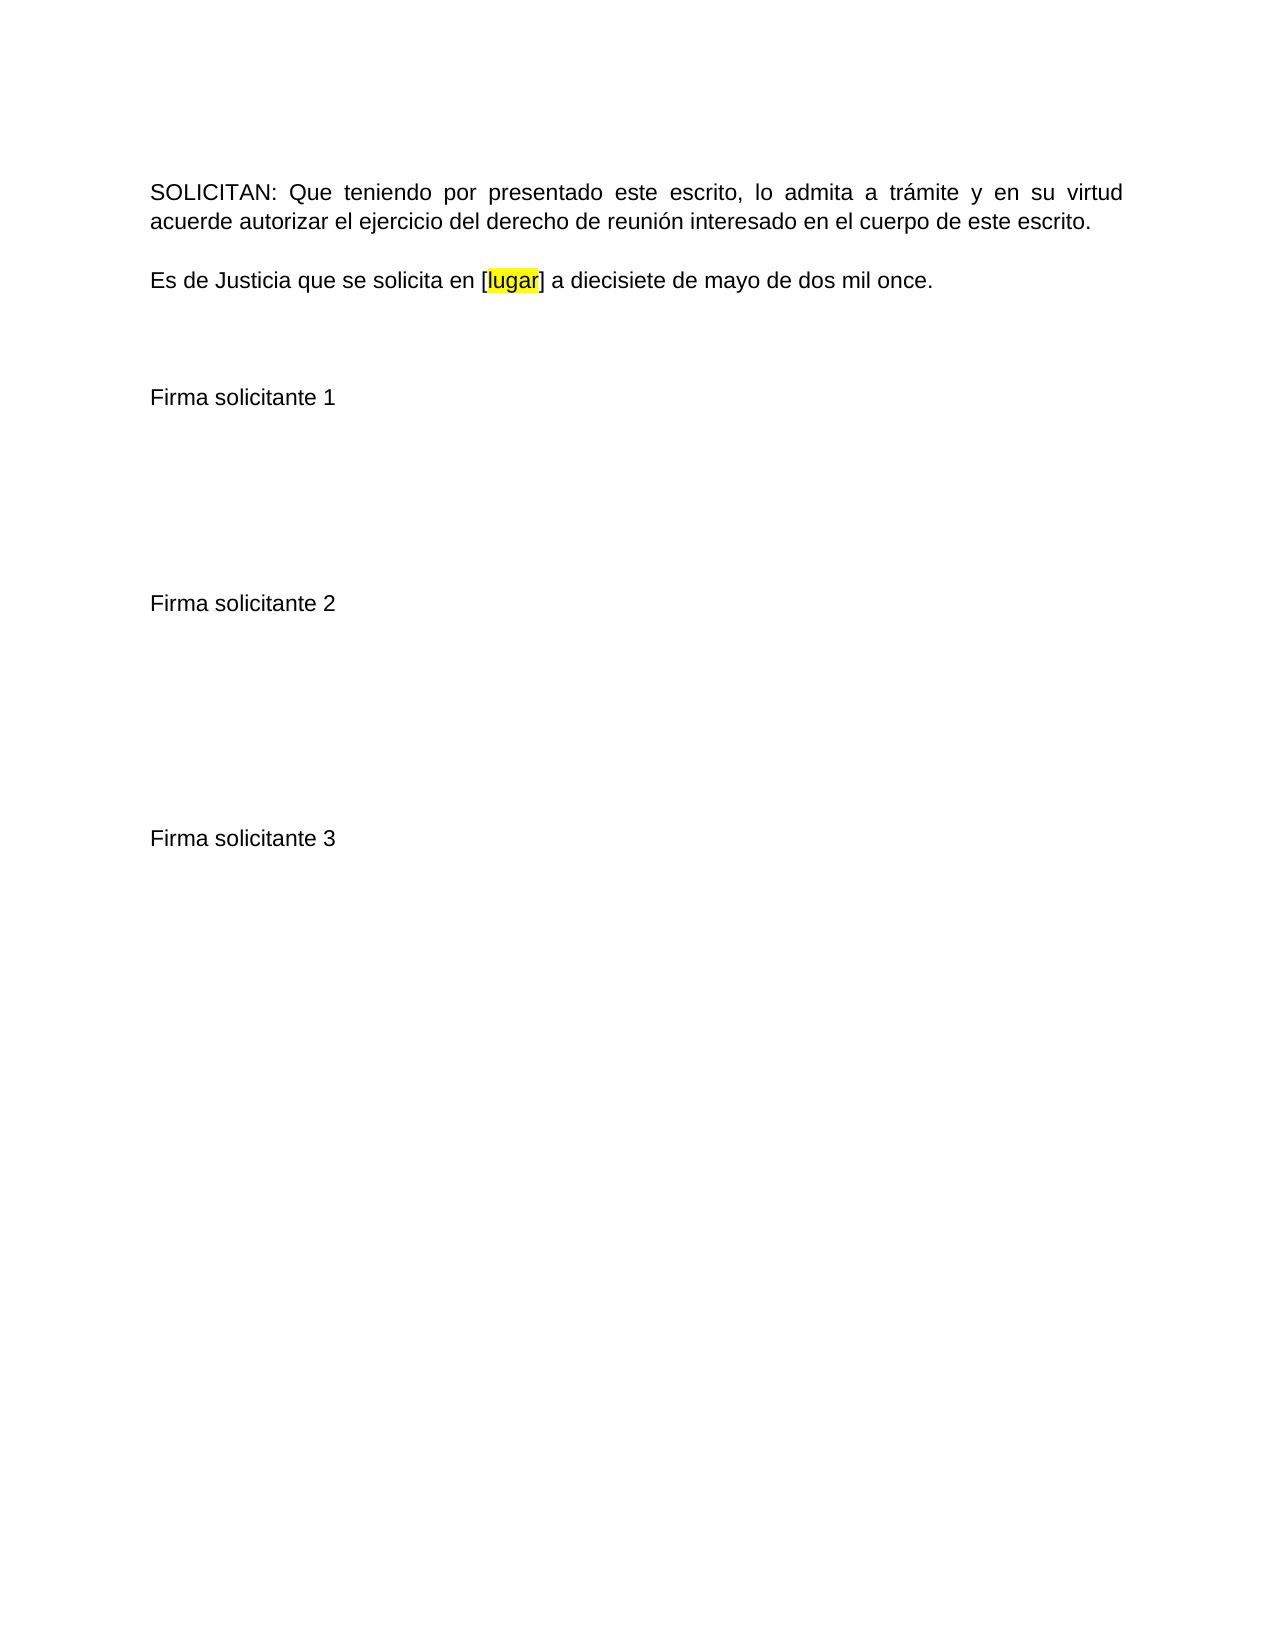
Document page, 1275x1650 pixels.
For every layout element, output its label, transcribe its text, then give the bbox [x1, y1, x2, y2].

text SOLICITAN: Que teniendo por presentado este escrito, lo admita a trámite y en su virtud acuerde autorizar el ejercicio del derecho de reunión interesado en el cuerpo de este escrito. [150, 179, 1125, 234]
text Es de Justicia que se solicita en [lugar] a diecisiete de mayo de dos mil once. [150, 267, 1125, 293]
text Firma solicitante 3 [150, 826, 1125, 851]
text Firma solicitante 2 [150, 591, 1125, 616]
text Firma solicitante 1 [150, 385, 1125, 411]
